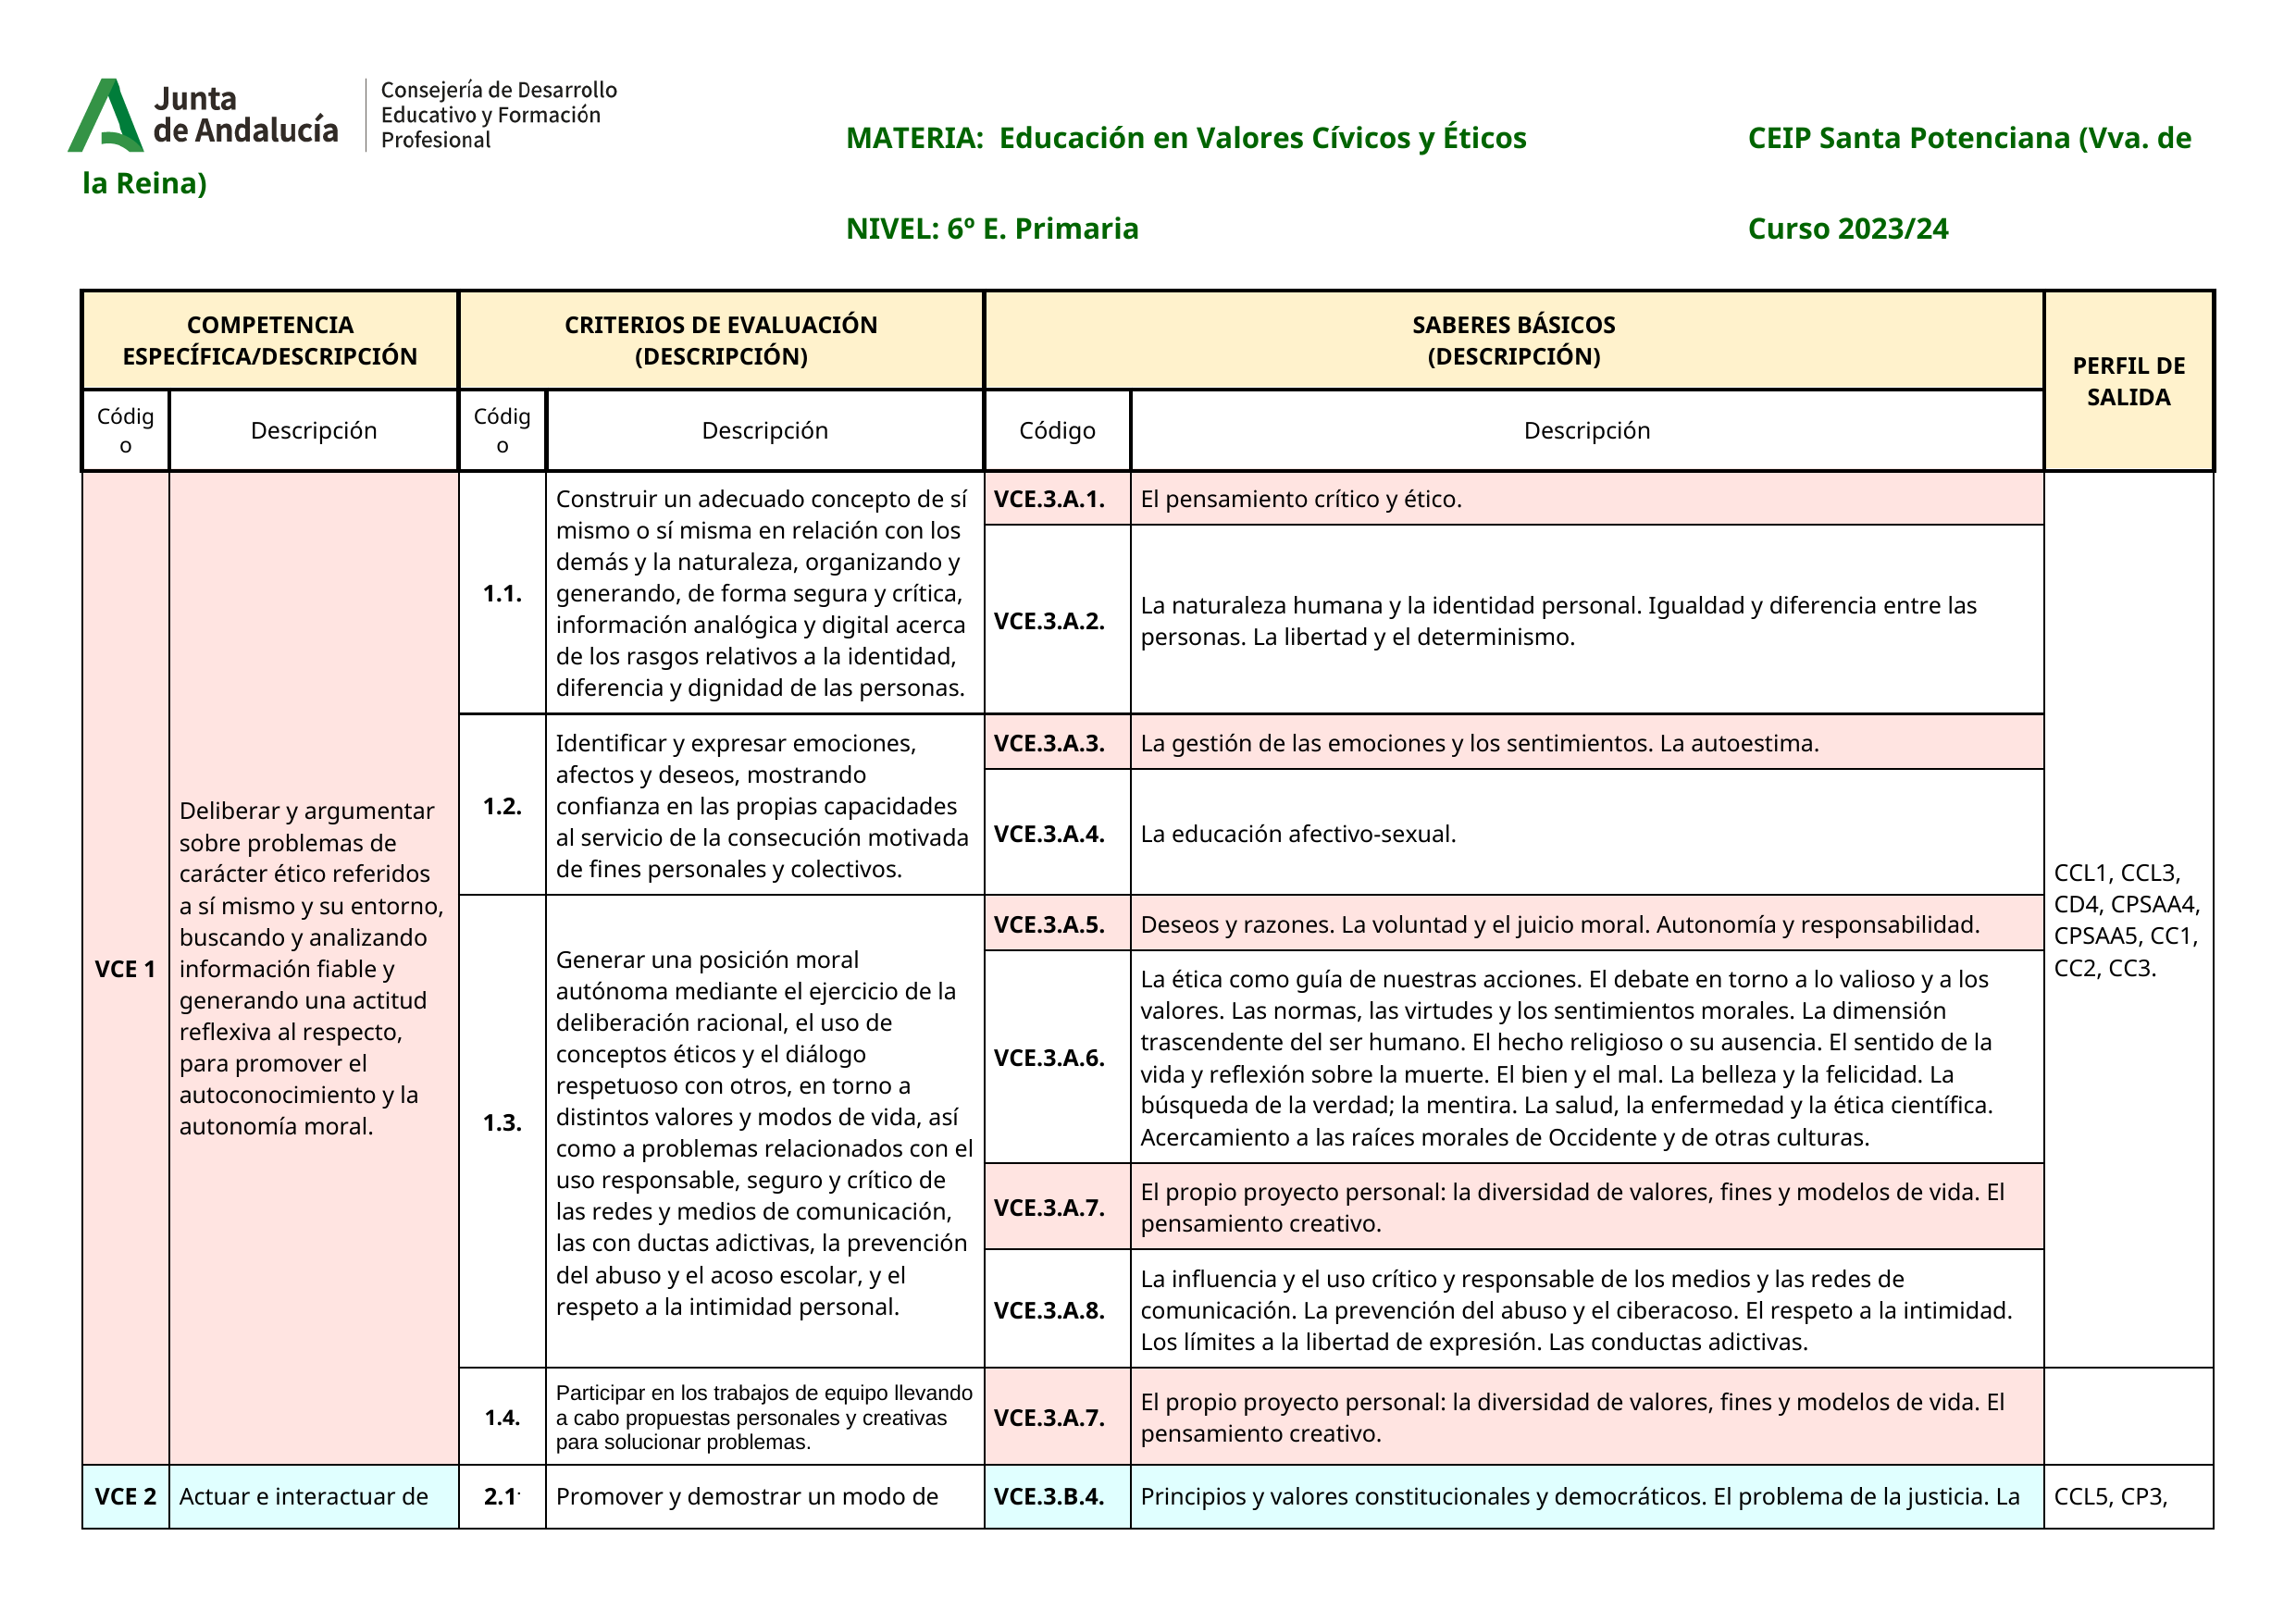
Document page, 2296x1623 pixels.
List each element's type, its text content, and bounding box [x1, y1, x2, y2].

table_cell VCE.3.A.1. [986, 473, 1130, 524]
table_cell VCE.3.A.5. [986, 896, 1130, 949]
table_cell Identificar y expresar emociones, afectos y deseos, mostrando confianza en las propias capacidades al servicio de la consecución motivada de fines personales y colectivos. [547, 715, 984, 894]
table_cell VCE.3.A.7. [986, 1369, 1130, 1464]
table_cell VCE.3.A.7. [986, 1164, 1130, 1248]
table_cell Construir un adecuado concepto de sí mismo o sí misma en relación con los demás y la naturaleza, organizando y generando, de forma segura y crítica, información analógica y digital acerca de los rasgos relativos a la identidad, diferencia y dignidad de las personas. [547, 473, 984, 712]
table_cell 1.3. [460, 896, 545, 1367]
table_cell CCL5, CP3, [2045, 1466, 2213, 1528]
table_cell Deseos y razones. La voluntad y el juicio moral. Autonomía y responsabilidad. [1132, 896, 2043, 949]
table_cell El pensamiento crítico y ético. [1132, 473, 2043, 524]
table_cell Generar una posición moral autónoma mediante el ejercicio de la deliberación racional, el uso de conceptos éticos y el diálogo respetuoso con otros, en torno a distintos valores y modos de vida, así como a problemas relacionados con el uso responsable, seguro y crítico de las redes y medios de comunicación, las con ductas adictivas, la prevención del abuso y el acoso escolar, y el respeto a la intimidad personal. [547, 896, 984, 1367]
table_cell Promover y demostrar un modo de [547, 1466, 984, 1528]
table_header PERFIL DE SALIDA [2046, 292, 2212, 468]
table_cell Actuar e interactuar de [170, 1466, 458, 1528]
table_cell La influencia y el uso crítico y responsable de los medios y las redes de comunicación. La prevención del abuso y el ciberacoso. El respeto a la intimidad. Los límites a la libertad de expresión. Las conductas adictivas. [1132, 1250, 2043, 1367]
table_cell VCE 1 [83, 473, 168, 1464]
table_cell Deliberar y argumentar sobre problemas de carácter ético referidos a sí mismo y su entorno, buscando y analizando información fiable y generando una actitud reflexiva al respecto, para promover el autoconocimiento y la autonomía moral. [170, 473, 458, 1464]
table_cell VCE.3.A.6. [986, 951, 1130, 1162]
table_cell Código [461, 391, 544, 468]
table_cell La educación afectivo-sexual. [1132, 770, 2043, 894]
table_cell Participar en los trabajos de equipo llevando a cabo propuestas personales y creativas para solucionar problemas. [547, 1369, 984, 1464]
table_cell VCE.3.A.8. [986, 1250, 1130, 1367]
table_cell Descripción [1133, 391, 2042, 468]
table_cell La gestión de las emociones y los sentimientos. La autoestima. [1132, 715, 2043, 768]
table_cell Código [987, 391, 1129, 468]
table_cell VCE.3.A.3. [986, 715, 1130, 768]
table_cell La naturaleza humana y la identidad personal. Igualdad y diferencia entre las personas. La libertad y el determinismo. [1132, 526, 2043, 712]
table_cell VCE.3.B.4. [986, 1466, 1130, 1528]
table_cell VCE.3.A.2. [986, 526, 1130, 712]
table_cell El propio proyecto personal: la diversidad de valores, fines y modelos de vida. El pensamiento creativo. [1132, 1369, 2043, 1464]
table_cell CCL1, CCL3, CD4, CPSAA4, CPSAA5, CC1, CC2, CC3. [2045, 473, 2213, 1367]
table_cell Descripción [171, 391, 456, 468]
table_cell 2.1. [460, 1466, 545, 1528]
table_cell [2045, 1369, 2213, 1464]
table_cell El propio proyecto personal: la diversidad de valores, fines y modelos de vida. El pensamiento creativo. [1132, 1164, 2043, 1248]
table_cell 1.4. [460, 1369, 545, 1464]
table_cell Descripción [549, 391, 982, 468]
table_cell 1.1. [460, 473, 545, 712]
table_cell La ética como guía de nuestras acciones. El debate en torno a lo valioso y a los valores. Las normas, las virtudes y los sentimientos morales. La dimensión trascendente del ser humano. El hecho religioso o su ausencia. El sentido de la vida y reflexión sobre la muerte. El bien y el mal. La belleza y la felicidad. La búsqueda de la verdad; la mentira. La salud, la enfermedad y la ética científica. Acercamiento a las raíces morales de Occidente y de otras culturas. [1132, 951, 2043, 1162]
table_header CRITERIOS DE EVALUACIÓN (DESCRIPCIÓN) [461, 292, 982, 387]
table_cell VCE.3.A.4. [986, 770, 1130, 894]
table_header SABERES BÁSICOS (DESCRIPCIÓN) [987, 292, 2042, 387]
table_cell Principios y valores constitucionales y democráticos. El problema de la justicia. La [1132, 1466, 2043, 1528]
table_header COMPETENCIA ESPECÍFICA/DESCRIPCIÓN [84, 292, 456, 387]
table_cell Código [84, 391, 168, 468]
table_cell VCE 2 [83, 1466, 168, 1528]
table_cell 1.2. [460, 715, 545, 894]
